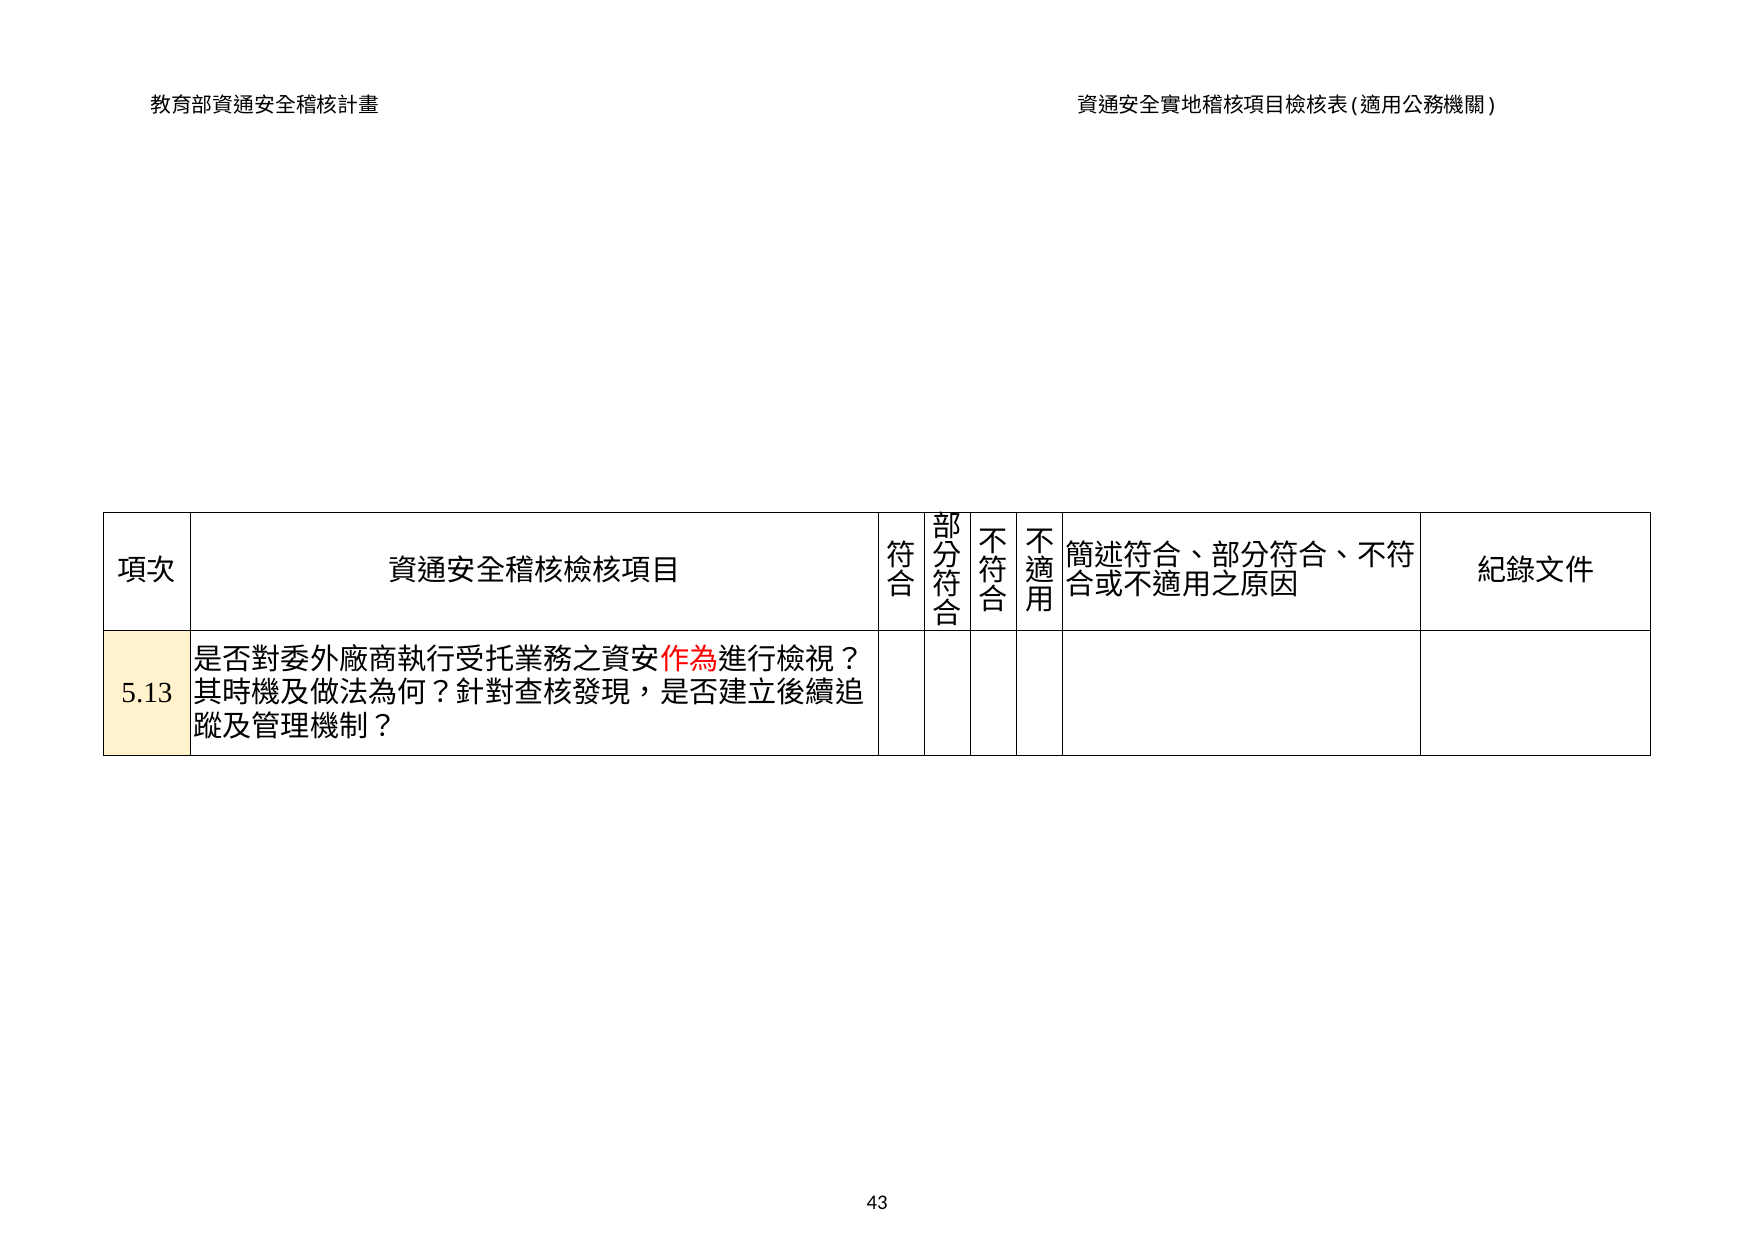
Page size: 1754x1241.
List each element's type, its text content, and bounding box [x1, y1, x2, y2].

table_header 項次 [104, 513, 190, 630]
table_cell [879, 631, 924, 755]
table_cell [1017, 631, 1062, 755]
table_cell 是否對委外廠商執行受托業務之資安作為進行檢視？其時機及做法為何？針對查核發現，是否建立後續追蹤及管理機制？ [191, 631, 878, 755]
table_header 符合 [879, 513, 924, 630]
table_cell [971, 631, 1016, 755]
table_header 部分符合 [925, 513, 970, 630]
table_header 資通安全稽核檢核項目 [191, 513, 878, 630]
table_cell 5.13 [104, 631, 190, 755]
table_cell [1063, 631, 1420, 755]
table_header 不符合 [971, 513, 1016, 630]
table_header 紀錄文件 [1421, 513, 1650, 630]
table_cell [925, 631, 970, 755]
table_header 簡述符合、部分符合、不符合或不適用之原因 [1063, 513, 1420, 630]
table_cell [1421, 631, 1650, 755]
table_header 不適用 [1017, 513, 1062, 630]
